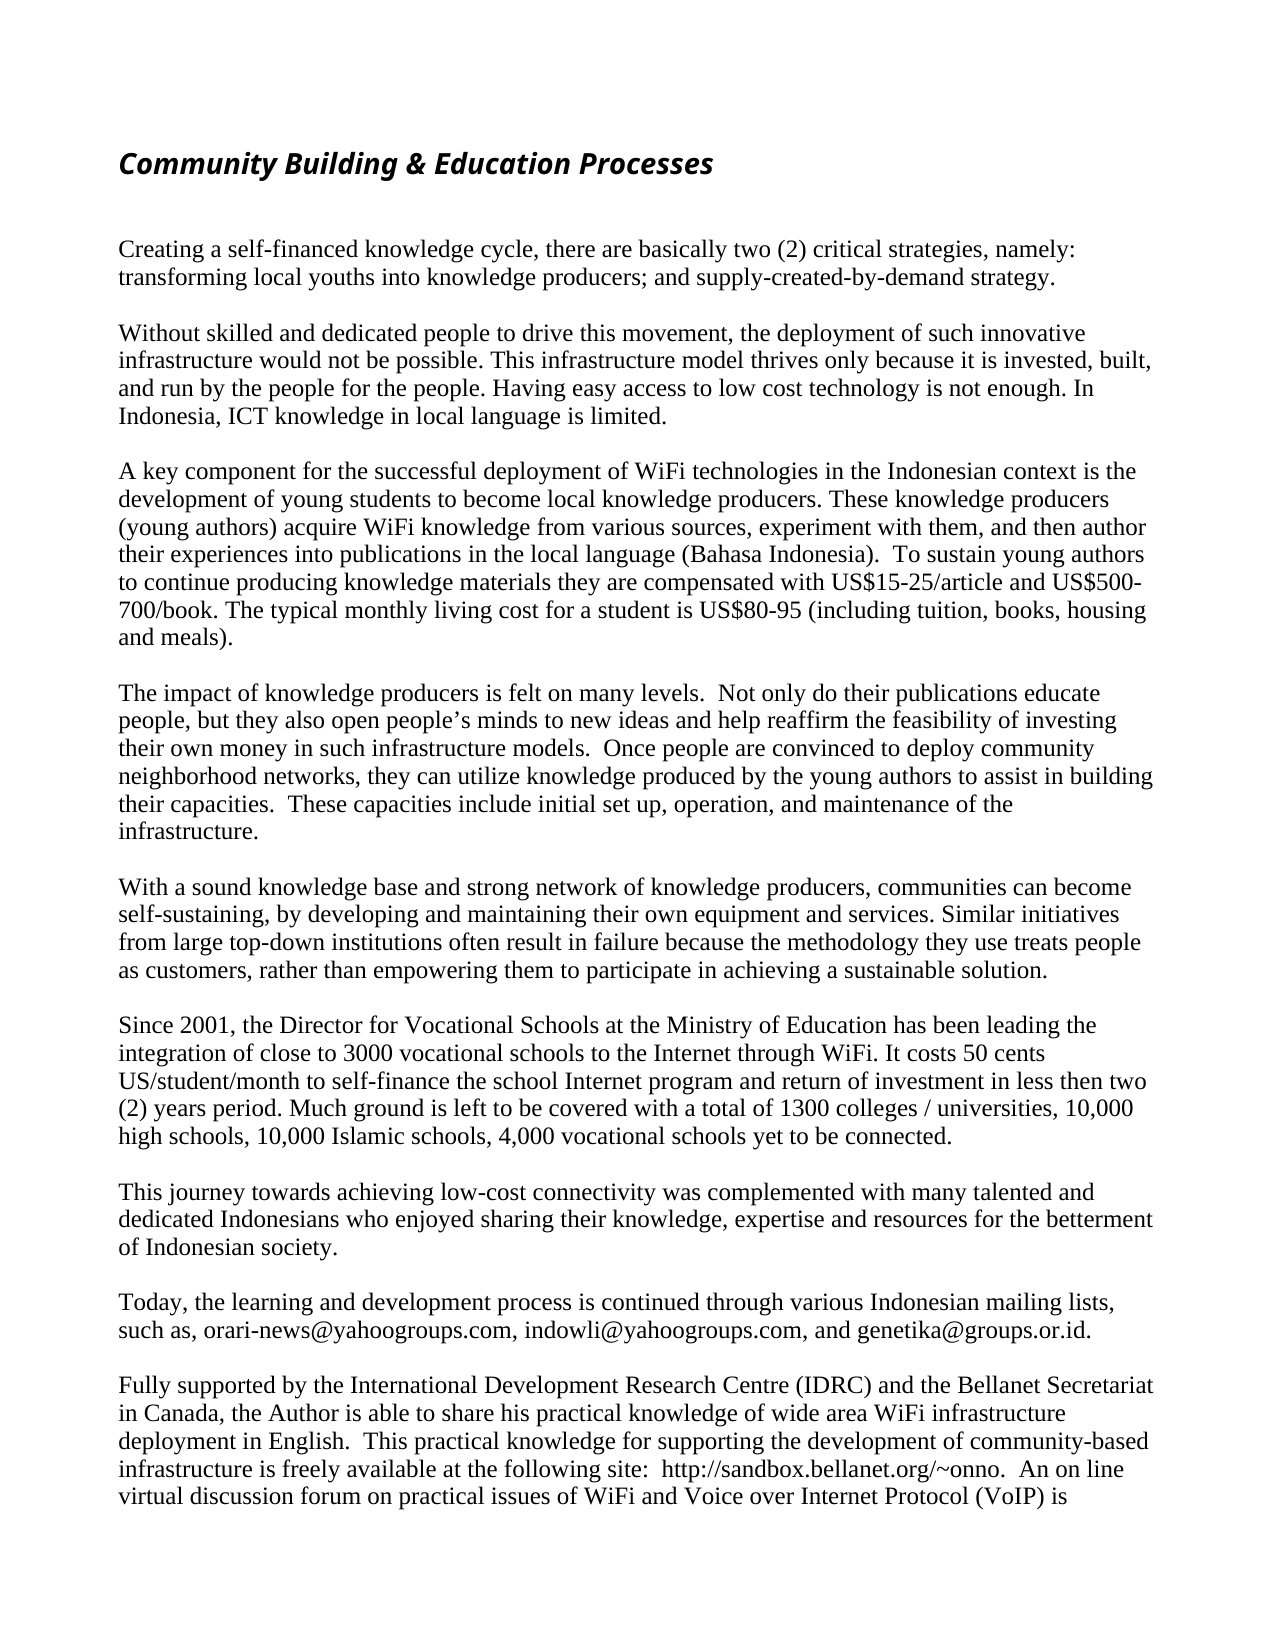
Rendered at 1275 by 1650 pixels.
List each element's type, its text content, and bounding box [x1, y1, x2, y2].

text The impact of knowledge producers is felt on many levels. Not only do their publications educate people, but they also open people’s minds to new ideas and help reaffirm the feasibility of investing their own money in such infrastructure models. Once people are convinced to deploy community neighborhood networks, they can utilize knowledge produced by the young authors to assist in building their capacities. These capacities include initial set up, operation, and maintenance of the infrastructure. [118, 679, 1157, 845]
subtitle Community Building & Education Processes [118, 143, 1157, 183]
text Creating a self-financed knowledge cycle, there are basically two (2) critical strategies, namely: transforming local youths into knowledge producers; and supply-created-by-demand strategy. [118, 236, 1157, 291]
text Today, the learning and development process is continued through various Indonesian mailing lists, such as, orari-news@yahoogroups.com, indowli@yahoogroups.com, and genetika@groups.or.id. [118, 1288, 1157, 1344]
text Fully supported by the International Development Research Centre (IDRC) and the Bellanet Secretariat in Canada, the Author is able to share his practical knowledge of wide area WiFi infrastructure deployment in English. This practical knowledge for supporting the development of community-based infrastructure is freely available at the following site: http://sandbox.bellanet.org/~onno. An on line virtual discussion forum on practical issues of WiFi and Voice over Internet Protocol (VoIP) is [118, 1372, 1157, 1510]
text Since 2001, the Director for Vocational Schools at the Ministry of Education has been leading the integration of close to 3000 vocational schools to the Internet through WiFi. It costs 50 cents US/student/month to self-finance the school Internet program and return of investment in less then two (2) years period. Much ground is left to be covered with a total of 1300 colleges / universities, 10,000 high schools, 10,000 Islamic schools, 4,000 vocational schools yet to be connected. [118, 1011, 1157, 1150]
text Without skilled and dedicated people to drive this movement, the deployment of such innovative infrastructure would not be possible. This infrastructure model thrives only because it is invested, built, and run by the people for the people. Having easy access to low cost technology is not enough. In Indonesia, ICT knowledge in local language is limited. [118, 319, 1157, 429]
text This journey towards achieving low-cost connectivity was complemented with many talented and dedicated Indonesians who enjoyed sharing their knowledge, expertise and resources for the betterment of Indonesian society. [118, 1178, 1157, 1261]
text A key component for the successful deployment of WiFi technologies in the Indonesian context is the development of young students to become local knowledge producers. These knowledge producers (young authors) acquire WiFi knowledge from various sources, experiment with them, and then author their experiences into publications in the local language (Bahasa Indonesia). To sustain young authors to continue producing knowledge materials they are compensated with US$15-25/article and US$500-700/book. The typical monthly living cost for a student is US$80-95 (including tuition, books, housing and meals). [118, 457, 1157, 651]
text With a sound knowledge base and strong network of knowledge producers, communities can become self-sustaining, by developing and maintaining their own equipment and services. Similar initiatives from large top-down institutions often result in failure because the methodology they use treats people as customers, rather than empowering them to participate in achieving a sustainable solution. [118, 873, 1157, 984]
